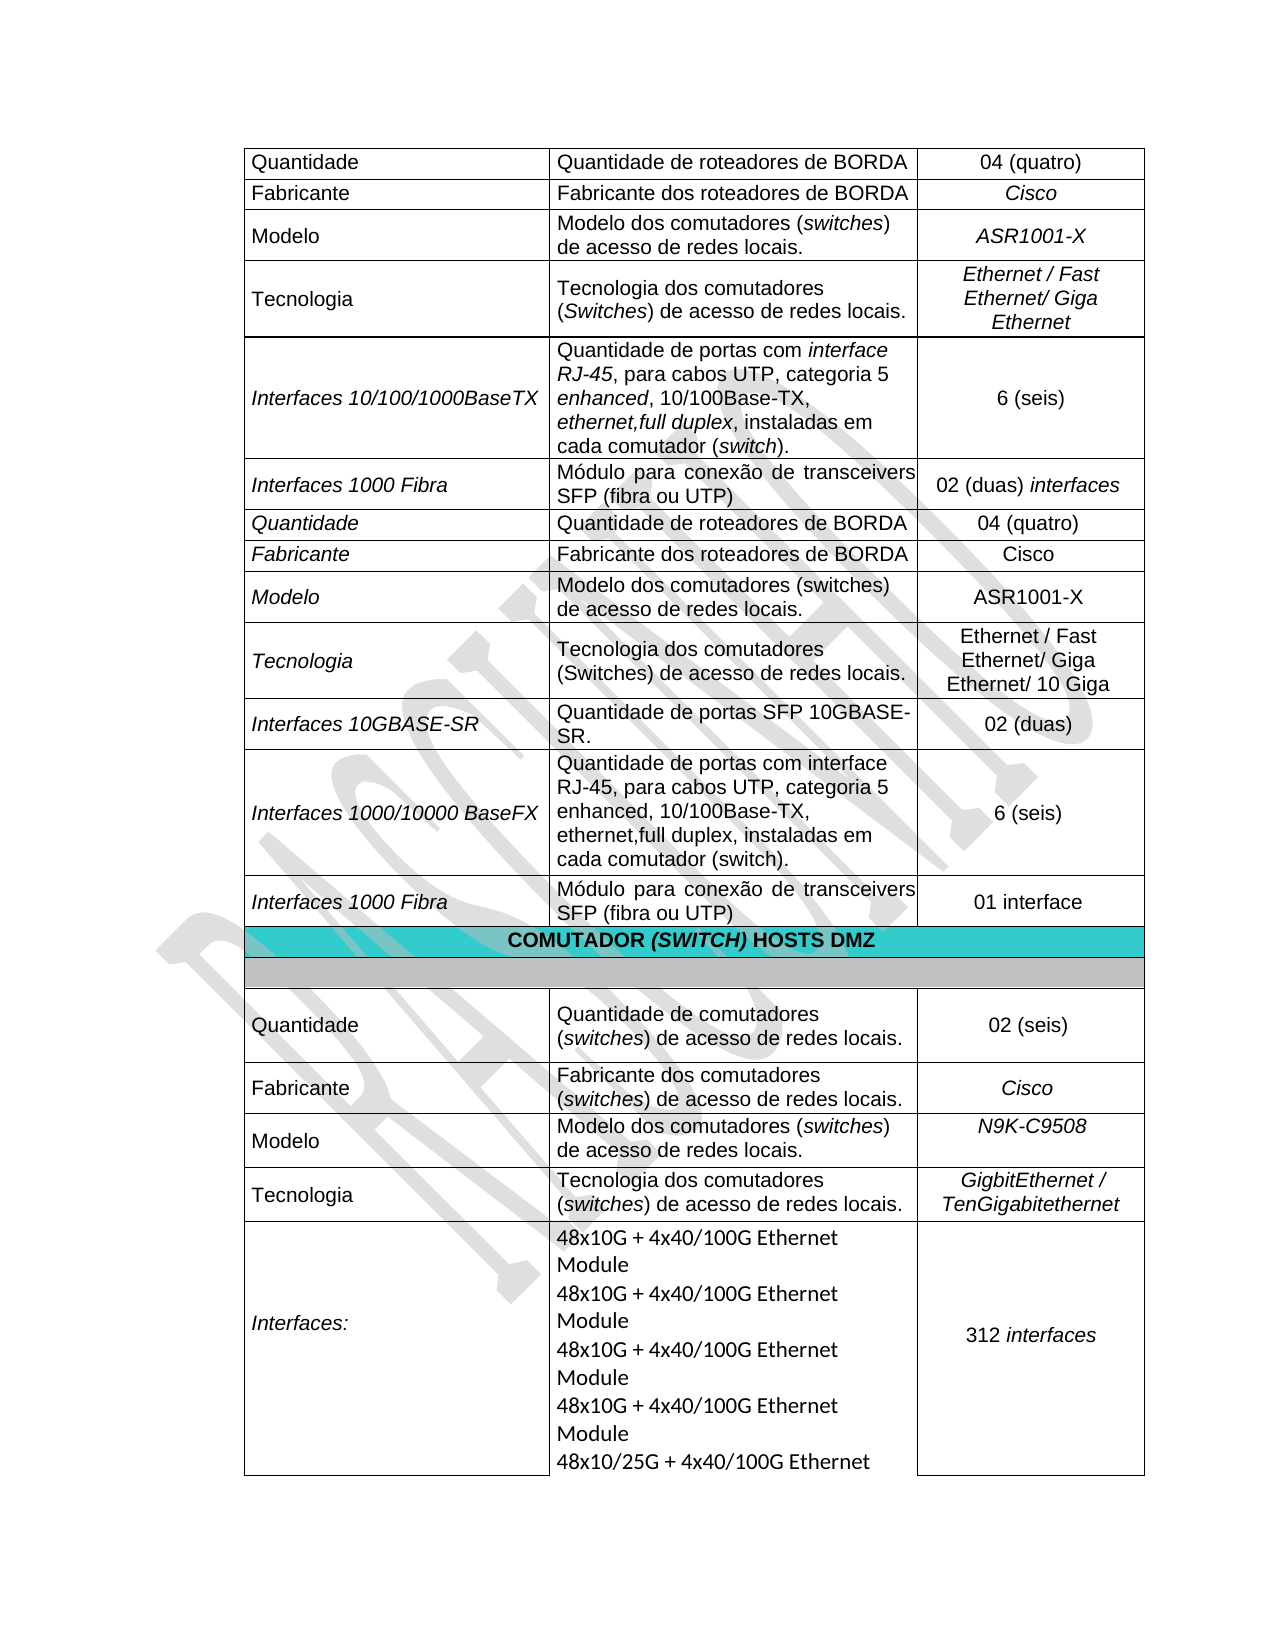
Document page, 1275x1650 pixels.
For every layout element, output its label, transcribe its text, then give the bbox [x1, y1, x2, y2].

table_cell Quantidade [312, 989, 447, 1062]
table_cell Tecnologia dos comutadores (Switches) de acesso de redes locais. [606, 623, 710, 698]
table_cell Quantidade de portas SFP 10GBASE-SR. [550, 699, 657, 749]
table_cell [628, 958, 745, 987]
table_cell 02 (duas) [943, 699, 1144, 749]
table_cell N9K-C9508 [918, 1114, 1144, 1167]
table_cell Modelo dos comutadores (switches) de acesso de redes locais. [600, 1114, 917, 1167]
table_cell Fabricante dos comutadores (switches) de acesso de redes locais. [550, 1063, 636, 1113]
table_cell [918, 338, 958, 458]
table_cell Modelo dos comutadores (switches) de acesso de redes locais. [816, 572, 898, 622]
table_cell Quantidade [245, 989, 354, 1062]
table_cell Módulo para conexão de transceivers SFP (fibra ou UTP) [550, 876, 733, 926]
table_cell Tecnologia [245, 623, 549, 698]
table_cell Fabricante [245, 1063, 335, 1113]
table_cell Interfaces: [245, 1222, 549, 1475]
table_cell [918, 541, 966, 571]
table_cell 312 interfaces [918, 1222, 1144, 1475]
table_cell Interfaces 1000/10000 BaseFX [437, 750, 549, 875]
table_cell Quantidade de portas com interface RJ-45, para cabos UTP, categoria 5 enhanced, 10/100Base-TX, ethernet,full duplex, instaladas em cada comutador (switch). [550, 750, 680, 875]
table_cell GigbitEthernet / TenGigabitethernet [918, 1168, 1144, 1221]
table_cell COMUTADOR (SWITCH) HOSTS DMZ [382, 927, 508, 957]
table_cell Tecnologia dos comutadores (Switches) de acesso de redes locais. [550, 623, 666, 698]
table_cell Quantidade de roteadores de BORDA [550, 149, 917, 178]
table_cell Fabricante [309, 1063, 364, 1105]
table_cell Fabricante dos comutadores (switches) de acesso de redes locais. [597, 1063, 677, 1109]
table_cell [730, 958, 827, 987]
table_cell [918, 261, 958, 336]
table_cell Modelo [245, 1114, 389, 1167]
table_cell COMUTADOR (SWITCH) HOSTS DMZ [595, 927, 717, 957]
table_cell Quantidade [245, 1023, 284, 1062]
table_cell Fabricante [482, 1063, 549, 1113]
table_cell [245, 958, 285, 987]
table_cell 02 (duas) interfaces [918, 459, 1144, 509]
table_cell Quantidade de portas com interface RJ-45, para cabos UTP, categoria 5 enhanced, 10/100Base-TX, ethernet,full duplex, instaladas em cada comutador (switch). [579, 750, 780, 875]
table_cell Tecnologia [245, 261, 549, 336]
table_cell Ethernet / Fast Ethernet/ Giga Ethernet [959, 261, 1144, 336]
table_cell Fabricante dos roteadores de BORDA [550, 541, 640, 571]
table_cell Quantidade de roteadores de BORDA [612, 510, 670, 540]
table_cell Módulo para conexão de transceivers SFP (fibra ou UTP) [703, 459, 789, 509]
table_cell Módulo para conexão de transceivers SFP (fibra ou UTP) [705, 876, 816, 926]
table_cell Tecnologia dos comutadores (Switches) de acesso de redes locais. [550, 261, 917, 336]
table_cell Tecnologia dos comutadores (Switches) de acesso de redes locais. [550, 642, 606, 698]
table_cell Modelo dos comutadores (switches) de acesso de redes locais. [726, 572, 823, 622]
table_cell [836, 958, 1144, 987]
table_cell [918, 180, 958, 209]
table_cell Interfaces 10/100/1000BaseTX [245, 338, 549, 458]
table_cell [484, 1168, 549, 1217]
table_cell COMUTADOR (SWITCH) HOSTS DMZ [343, 927, 390, 957]
table_cell [918, 210, 958, 260]
table_cell Quantidade de portas SFP 10GBASE-SR. [621, 699, 717, 749]
table_cell Modelo [245, 210, 549, 260]
table_cell Módulo para conexão de transceivers SFP (fibra ou UTP) [859, 876, 917, 926]
table_cell [370, 958, 425, 987]
table_cell Interfaces 1000 Fibra [245, 459, 549, 509]
table_cell Modelo dos comutadores (switches) de acesso de redes locais. [550, 1114, 618, 1167]
table_cell Interfaces 10GBASE-SR [468, 699, 549, 749]
table_cell Módulo para conexão de transceivers SFP (fibra ou UTP) [796, 876, 875, 926]
table_cell Ethernet / Fast Ethernet/ Giga Ethernet/ 10 Giga [1037, 623, 1144, 698]
table_cell [418, 958, 582, 987]
table_cell Cisco [962, 541, 1144, 571]
table_cell Fabricante dos roteadores de BORDA [785, 541, 846, 571]
table_cell Módulo para conexão de transceivers SFP (fibra ou UTP) [550, 459, 729, 509]
table_cell Quantidade de portas SFP 10GBASE-SR. [853, 699, 917, 749]
table_cell Interfaces 1000 Fibra [323, 904, 354, 926]
table_cell Quantidade de portas com interface RJ-45, para cabos UTP, categoria 5 enhanced, 10/100Base-TX, ethernet,full duplex, instaladas em cada comutador (switch). [672, 750, 843, 875]
table_cell Quantidade [245, 510, 549, 540]
table_cell ASR1001-X [992, 572, 1144, 622]
table_cell [918, 699, 969, 749]
table_cell [918, 522, 936, 540]
table_cell Fabricante dos roteadores de BORDA [695, 541, 791, 571]
table_cell COMUTADOR (SWITCH) HOSTS DMZ [835, 927, 1144, 957]
table_cell Tecnologia dos comutadores (Switches) de acesso de redes locais. [814, 627, 917, 698]
table_cell Quantidade de portas com interface RJ-45, para cabos UTP, categoria 5 enhanced, 10/100Base-TX, ethernet,full duplex, instaladas em cada comutador (switch). [550, 338, 917, 458]
table_cell Quantidade de comutadores (switches) de acesso de redes locais. [610, 989, 917, 1062]
table_cell Quantidade de portas com interface RJ-45, para cabos UTP, categoria 5 enhanced, 10/100Base-TX, ethernet,full duplex, instaladas em cada comutador (switch). [733, 750, 917, 875]
table_cell Tecnologia dos comutadores (Switches) de acesso de redes locais. [867, 623, 917, 673]
table_cell Fabricante dos roteadores de BORDA [843, 541, 917, 571]
table_cell [376, 1118, 452, 1167]
table_cell Quantidade de portas com interface RJ-45, para cabos UTP, categoria 5 enhanced, 10/100Base-TX, ethernet,full duplex, instaladas em cada comutador (switch). [834, 750, 917, 833]
table_cell [413, 1114, 537, 1167]
table_cell Quantidade de roteadores de BORDA [754, 510, 817, 540]
table_cell Quantidade de portas SFP 10GBASE-SR. [744, 699, 818, 749]
table_cell ASR1001-X [918, 572, 1013, 622]
table_cell Ethernet / Fast Ethernet/ Giga Ethernet/ 10 Giga [918, 641, 983, 698]
table_cell Fabricante dos roteadores de BORDA [625, 541, 701, 571]
table_cell 6 (seis) [959, 338, 1144, 458]
table_cell Interfaces 1000 Fibra [322, 876, 454, 926]
table_cell COMUTADOR (SWITCH) HOSTS DMZ [245, 927, 356, 957]
table_cell Tecnologia [245, 1168, 443, 1221]
table_cell Modelo dos comutadores (switches) de acesso de redes locais. [873, 572, 917, 615]
table_cell Quantidade [454, 989, 549, 1062]
table_cell Tecnologia dos comutadores (Switches) de acesso de redes locais. [707, 623, 828, 698]
table_cell [505, 1114, 549, 1165]
table_cell Modelo dos comutadores (switches) de acesso de redes locais. [656, 572, 752, 622]
table_cell Quantidade de portas SFP 10GBASE-SR. [682, 699, 778, 749]
table_cell COMUTADOR (SWITCH) HOSTS DMZ [535, 927, 600, 957]
table_cell Modelo [245, 572, 549, 622]
table_cell Modelo dos comutadores (switches) de acesso de redes locais. [550, 210, 917, 260]
table_cell Quantidade de roteadores de BORDA [664, 510, 760, 540]
table_cell Tecnologia dos comutadores (Switches) de acesso de redes locais. [643, 623, 767, 698]
table_cell Fabricante [245, 180, 549, 209]
table_cell Interfaces 10GBASE-SR [528, 699, 549, 720]
table_cell Quantidade de roteadores de BORDA [814, 510, 917, 540]
table_cell Quantidade de portas SFP 10GBASE-SR. [783, 699, 879, 749]
table_cell Quantidade de roteadores de BORDA [550, 510, 594, 540]
table_cell [918, 149, 958, 178]
table_cell ASR1001-X [959, 210, 1144, 260]
table_cell Interfaces 1000 Fibra [422, 876, 549, 926]
table_cell Modelo dos comutadores (switches) de acesso de redes locais. [550, 590, 590, 622]
table_cell Quantidade de comutadores (switches) de acesso de redes locais. [663, 989, 756, 1036]
table_cell Interfaces 10GBASE-SR [426, 707, 508, 749]
table_cell Módulo para conexão de transceivers SFP (fibra ou UTP) [770, 459, 904, 509]
table_cell Fabricante [245, 541, 549, 571]
table_cell [280, 958, 382, 987]
table_cell Interfaces 1000 Fibra [245, 876, 329, 926]
table_cell Módulo para conexão de transceivers SFP (fibra ou UTP) [878, 459, 917, 496]
table_cell Quantidade [245, 149, 549, 178]
table_cell 02 (seis) [918, 989, 1144, 1062]
table_cell COMUTADOR (SWITCH) HOSTS DMZ [699, 927, 770, 957]
table_cell 04 (quatro) [959, 149, 1144, 178]
table_cell Quantidade de comutadores (switches) de acesso de redes locais. [550, 989, 658, 1062]
table_cell Modelo dos comutadores (switches) de acesso de redes locais. [575, 572, 691, 622]
table_cell Cisco [959, 180, 1144, 209]
table_cell Interfaces 10GBASE-SR [245, 699, 416, 749]
table_cell 48x10G + 4x40/100G Ethernet Module 48x10G + 4x40/100G Ethernet Module 48x10G + 4x40/100G Ethernet Module 48x10G + 4x40/100G Ethernet Module 48x10/25G + 4x40/100G Ethernet [550, 1222, 917, 1475]
table_cell 6 (seis) [918, 750, 1144, 875]
table_cell COMUTADOR (SWITCH) HOSTS DMZ [761, 927, 819, 953]
table_cell Ethernet / Fast Ethernet/ Giga Ethernet/ 10 Giga [925, 623, 1067, 698]
table_cell [414, 1168, 522, 1221]
table_cell Fabricante dos comutadores (switches) de acesso de redes locais. [677, 1063, 917, 1113]
table_cell Cisco [918, 1063, 1144, 1113]
table_cell Quantidade [397, 989, 483, 1061]
table_cell 01 interface [918, 876, 1144, 926]
table_cell [577, 958, 633, 987]
table_cell Interfaces 1000/10000 BaseFX [245, 750, 517, 875]
table_cell Tecnologia dos comutadores (switches) de acesso de redes locais. [552, 1168, 917, 1221]
table_cell 04 (quatro) [931, 510, 1144, 540]
table_cell Fabricante [375, 1063, 491, 1113]
table_cell Fabricante dos roteadores de BORDA [550, 180, 917, 209]
